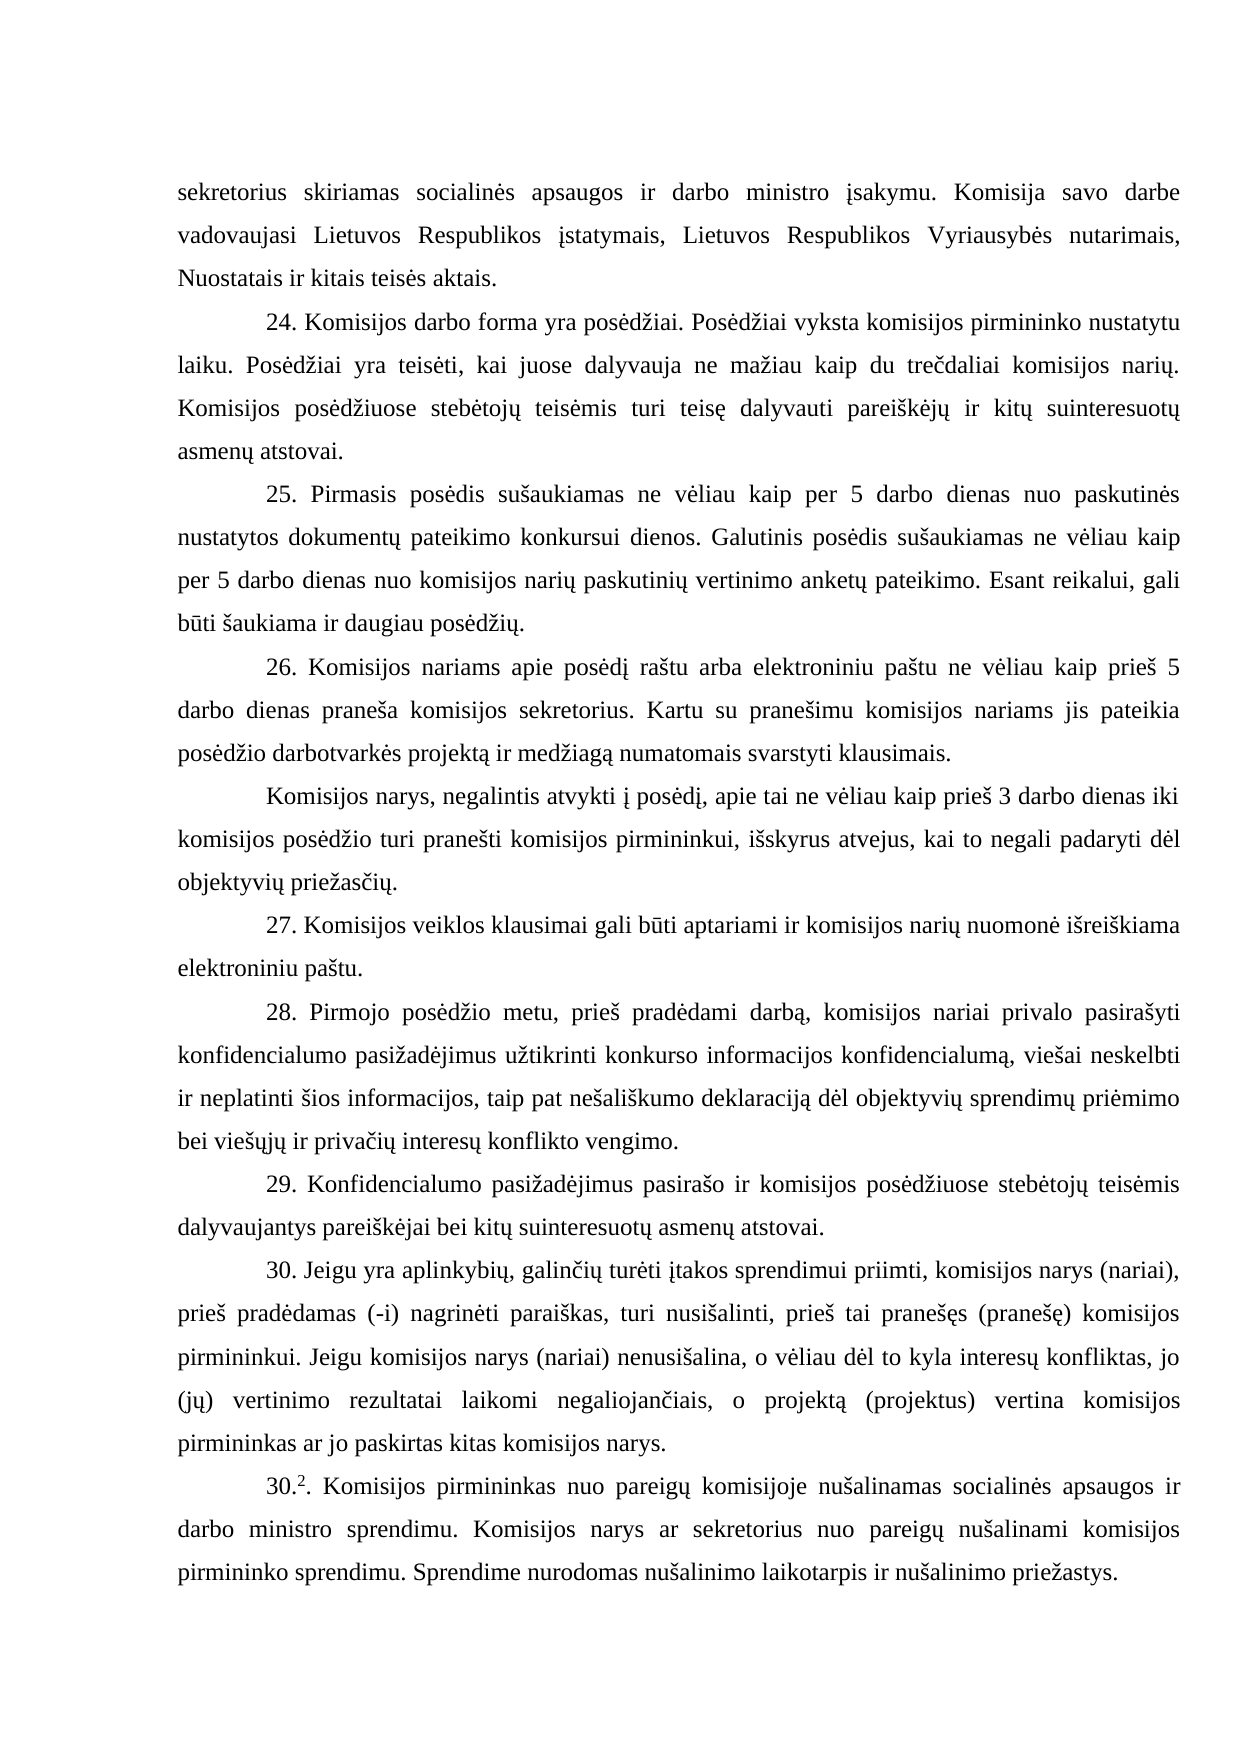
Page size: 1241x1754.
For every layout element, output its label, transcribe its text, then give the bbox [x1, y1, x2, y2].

text 30.2. Komisijos pirmininkas nuo pareigų komisijoje nušalinamas socialinės apsaugos ir darbo ministro sprendimu. Komisijos narys ar sekretorius nuo pareigų nušalinami komisijos pirmininko sprendimu. Sprendime nurodomas nušalinimo laikotarpis ir nušalinimo priežastys. [177, 1471, 1181, 1586]
text 25. Pirmasis posėdis sušaukiamas ne vėliau kaip per 5 darbo dienas nuo paskutinės nustatytos dokumentų pateikimo konkursui dienos. Galutinis posėdis sušaukiamas ne vėliau kaip per 5 darbo dienas nuo komisijos narių paskutinių vertinimo anketų pateikimo. Esant reikalui, gali būti šaukiama ir daugiau posėdžių. [177, 479, 1181, 637]
text sekretorius skiriamas socialinės apsaugos ir darbo ministro įsakymu. Komisija savo darbe vadovaujasi Lietuvos Respublikos įstatymais, Lietuvos Respublikos Vyriausybės nutarimais, Nuostatais ir kitais teisės aktais. [177, 177, 1181, 292]
text 26. Komisijos nariams apie posėdį raštu arba elektroniniu paštu ne vėliau kaip prieš 5 darbo dienas praneša komisijos sekretorius. Kartu su pranešimu komisijos nariams jis pateikia posėdžio darbotvarkės projektą ir medžiagą numatomais svarstyti klausimais. [177, 652, 1181, 767]
text 28. Pirmojo posėdžio metu, prieš pradėdami darbą, komisijos nariai privalo pasirašyti konfidencialumo pasižadėjimus užtikrinti konkurso informacijos konfidencialumą, viešai neskelbti ir neplatinti šios informacijos, taip pat nešališkumo deklaraciją dėl objektyvių sprendimų priėmimo bei viešųjų ir privačių interesų konflikto vengimo. [177, 997, 1181, 1155]
text 24. Komisijos darbo forma yra posėdžiai. Posėdžiai vyksta komisijos pirmininko nustatytu laiku. Posėdžiai yra teisėti, kai juose dalyvauja ne mažiau kaip du trečdaliai komisijos narių. Komisijos posėdžiuose stebėtojų teisėmis turi teisę dalyvauti pareiškėjų ir kitų suinteresuotų asmenų atstovai. [177, 307, 1181, 465]
text 29. Konfidencialumo pasižadėjimus pasirašo ir komisijos posėdžiuose stebėtojų teisėmis dalyvaujantys pareiškėjai bei kitų suinteresuotų asmenų atstovai. [177, 1169, 1181, 1241]
text 27. Komisijos veiklos klausimai gali būti aptariami ir komisijos narių nuomonė išreiškiama elektroniniu paštu. [177, 910, 1181, 982]
text 30. Jeigu yra aplinkybių, galinčių turėti įtakos sprendimui priimti, komisijos narys (nariai), prieš pradėdamas (-i) nagrinėti paraiškas, turi nusišalinti, prieš tai pranešęs (pranešę) komisijos pirmininkui. Jeigu komisijos narys (nariai) nenusišalina, o vėliau dėl to kyla interesų konfliktas, jo (jų) vertinimo rezultatai laikomi negaliojančiais, o projektą (projektus) vertina komisijos pirmininkas ar jo paskirtas kitas komisijos narys. [177, 1255, 1181, 1457]
text Komisijos narys, negalintis atvykti į posėdį, apie tai ne vėliau kaip prieš 3 darbo dienas iki komisijos posėdžio turi pranešti komisijos pirmininkui, išskyrus atvejus, kai to negali padaryti dėl objektyvių priežasčių. [177, 781, 1181, 896]
